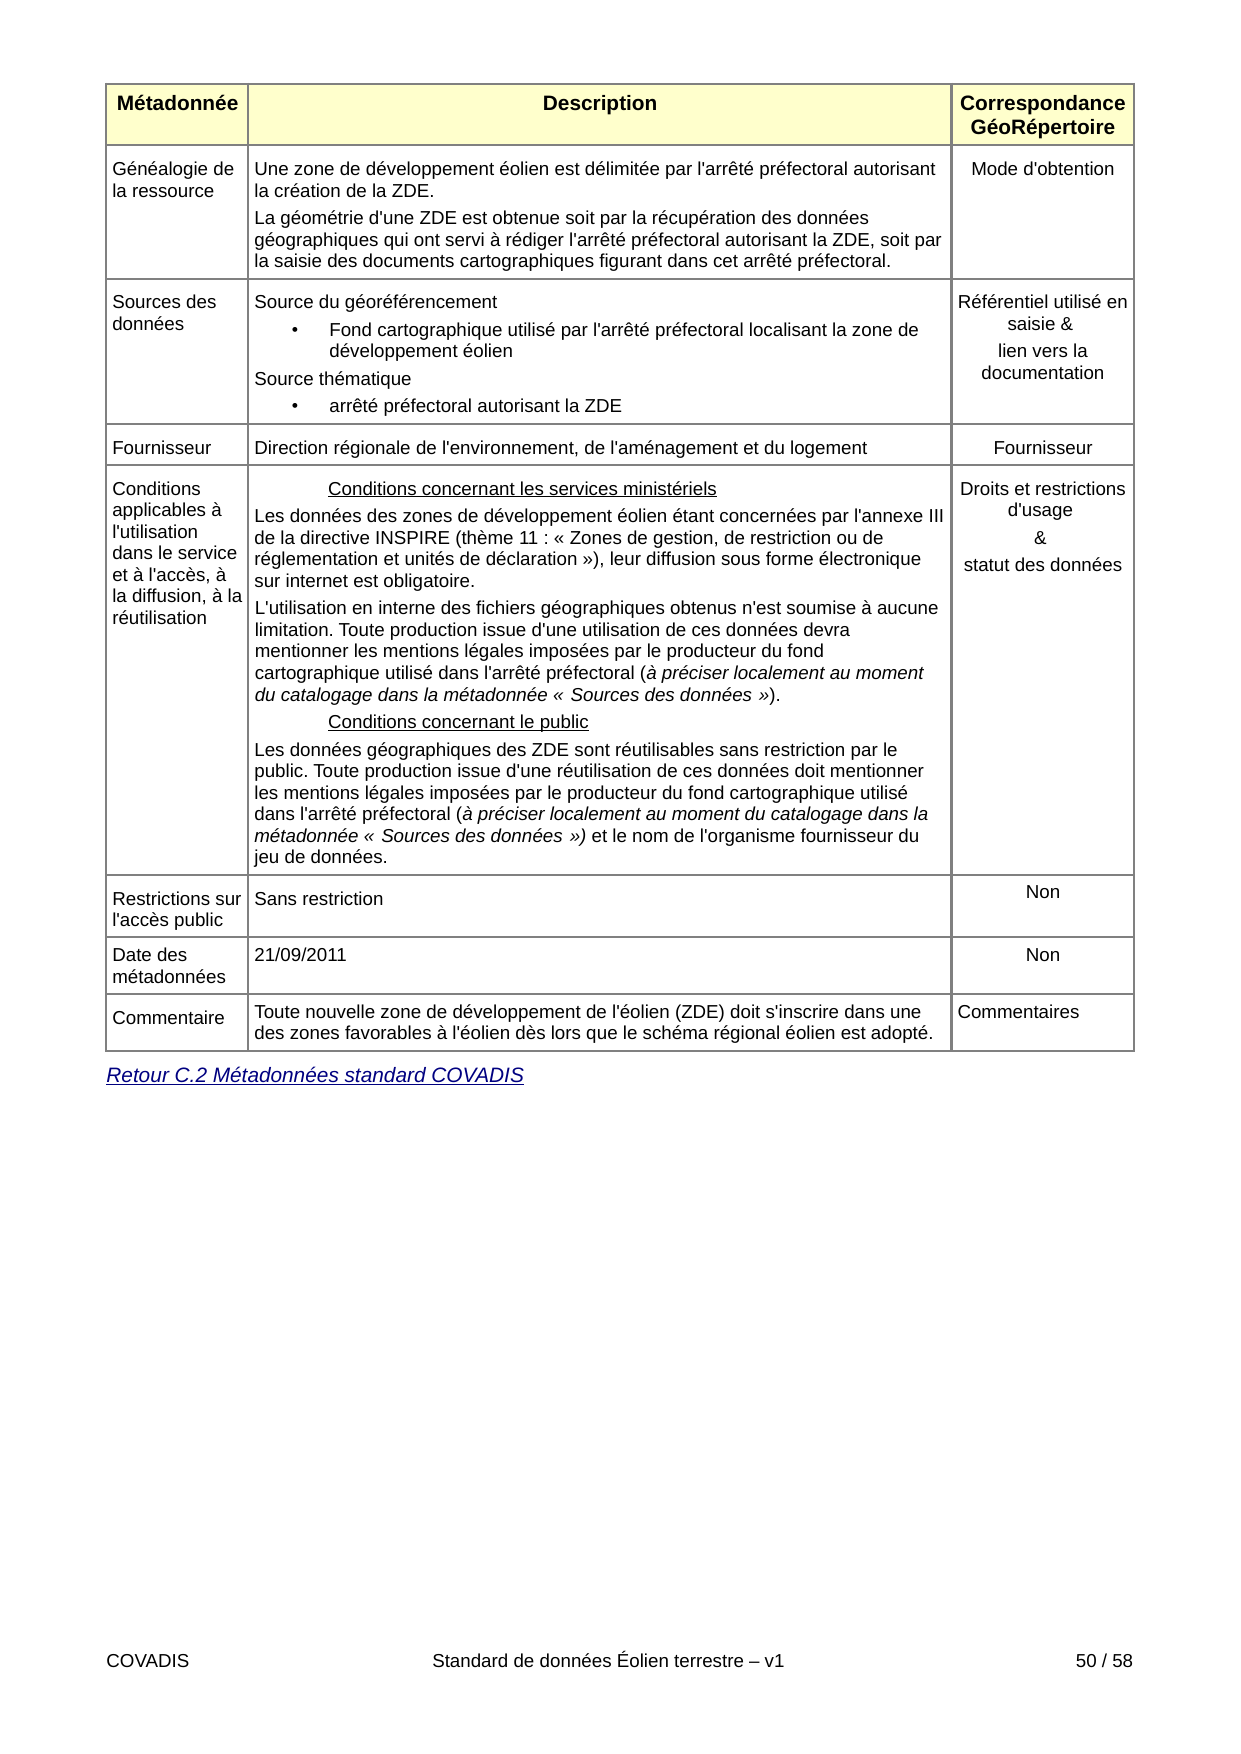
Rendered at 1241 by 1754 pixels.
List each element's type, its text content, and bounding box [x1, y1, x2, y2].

table_cell Commentaire [107, 995, 247, 1049]
table_cell Source du géoréférencement Fond cartographique utilisé par l'arrêté préfectoral localisant la zone de développement éolien Source thématique arrêté préfectoral autorisant la ZDE [249, 280, 950, 423]
table_cell Toute nouvelle zone de développement de l'éolien (ZDE) doit s'inscrire dans une des zones favorables à l'éolien dès lors que le schéma régional éolien est adopté. [249, 995, 950, 1049]
table_header Métadonnée [107, 85, 247, 144]
table_cell Référentiel utilisé en saisie & lien vers la documentation [953, 280, 1133, 423]
table_cell Mode d'obtention [953, 146, 1133, 277]
text Retour C.2 Métadonnées standard COVADIS [106, 1063, 1134, 1087]
table_cell Restrictions sur l'accès public [107, 876, 247, 936]
table_header Description [249, 85, 950, 144]
table_cell Fournisseur [107, 425, 247, 464]
table_cell Date des métadonnées [107, 938, 247, 993]
table_cell Non [953, 876, 1133, 936]
table_cell Sans restriction [249, 876, 950, 936]
table_cell Généalogie de la ressource [107, 146, 247, 277]
table_cell Fournisseur [953, 425, 1133, 464]
table_header Correspondance GéoRépertoire [953, 85, 1133, 144]
table_cell 21/09/2011 [249, 938, 950, 993]
table_cell Une zone de développement éolien est délimitée par l'arrêté préfectoral autorisant la création de la ZDE. La géométrie d'une ZDE est obtenue soit par la récupération des données géographiques qui ont servi à rédiger l'arrêté préfectoral autorisant la ZDE, soit par la saisie des documents cartographiques figurant dans cet arrêté préfectoral. [249, 146, 950, 277]
table_cell Conditions concernant les services ministériels Les données des zones de développement éolien étant concernées par l'annexe III de la directive INSPIRE (thème 11 : « Zones de gestion, de restriction ou de réglementation et unités de déclaration »), leur diffusion sous forme électronique sur internet est obligatoire. L'utilisation en interne des fichiers géographiques obtenus n'est soumise à aucune limitation. Toute production issue d'une utilisation de ces données devra mentionner les mentions légales imposées par le producteur du fond cartographique utilisé dans l'arrêté préfectoral (à préciser localement au moment du catalogage dans la métadonnée « Sources des données »). Conditions concernant le public Les données géographiques des ZDE sont réutilisables sans restriction par le public. Toute production issue d'une réutilisation de ces données doit mentionner les mentions légales imposées par le producteur du fond cartographique utilisé dans l'arrêté préfectoral (à préciser localement au moment du catalogage dans la métadonnée « Sources des données ») et le nom de l'organisme fournisseur du jeu de données. [249, 466, 950, 873]
table_cell Conditions applicables à l'utilisation dans le service et à l'accès, à la diffusion, à la réutilisation [107, 466, 247, 873]
table_cell Commentaires [953, 995, 1133, 1049]
table_cell Non [953, 938, 1133, 993]
table_cell Direction régionale de l'environnement, de l'aménagement et du logement [249, 425, 950, 464]
table_cell Droits et restrictions d'usage & statut des données [953, 466, 1133, 873]
table_cell Sources des données [107, 280, 247, 423]
